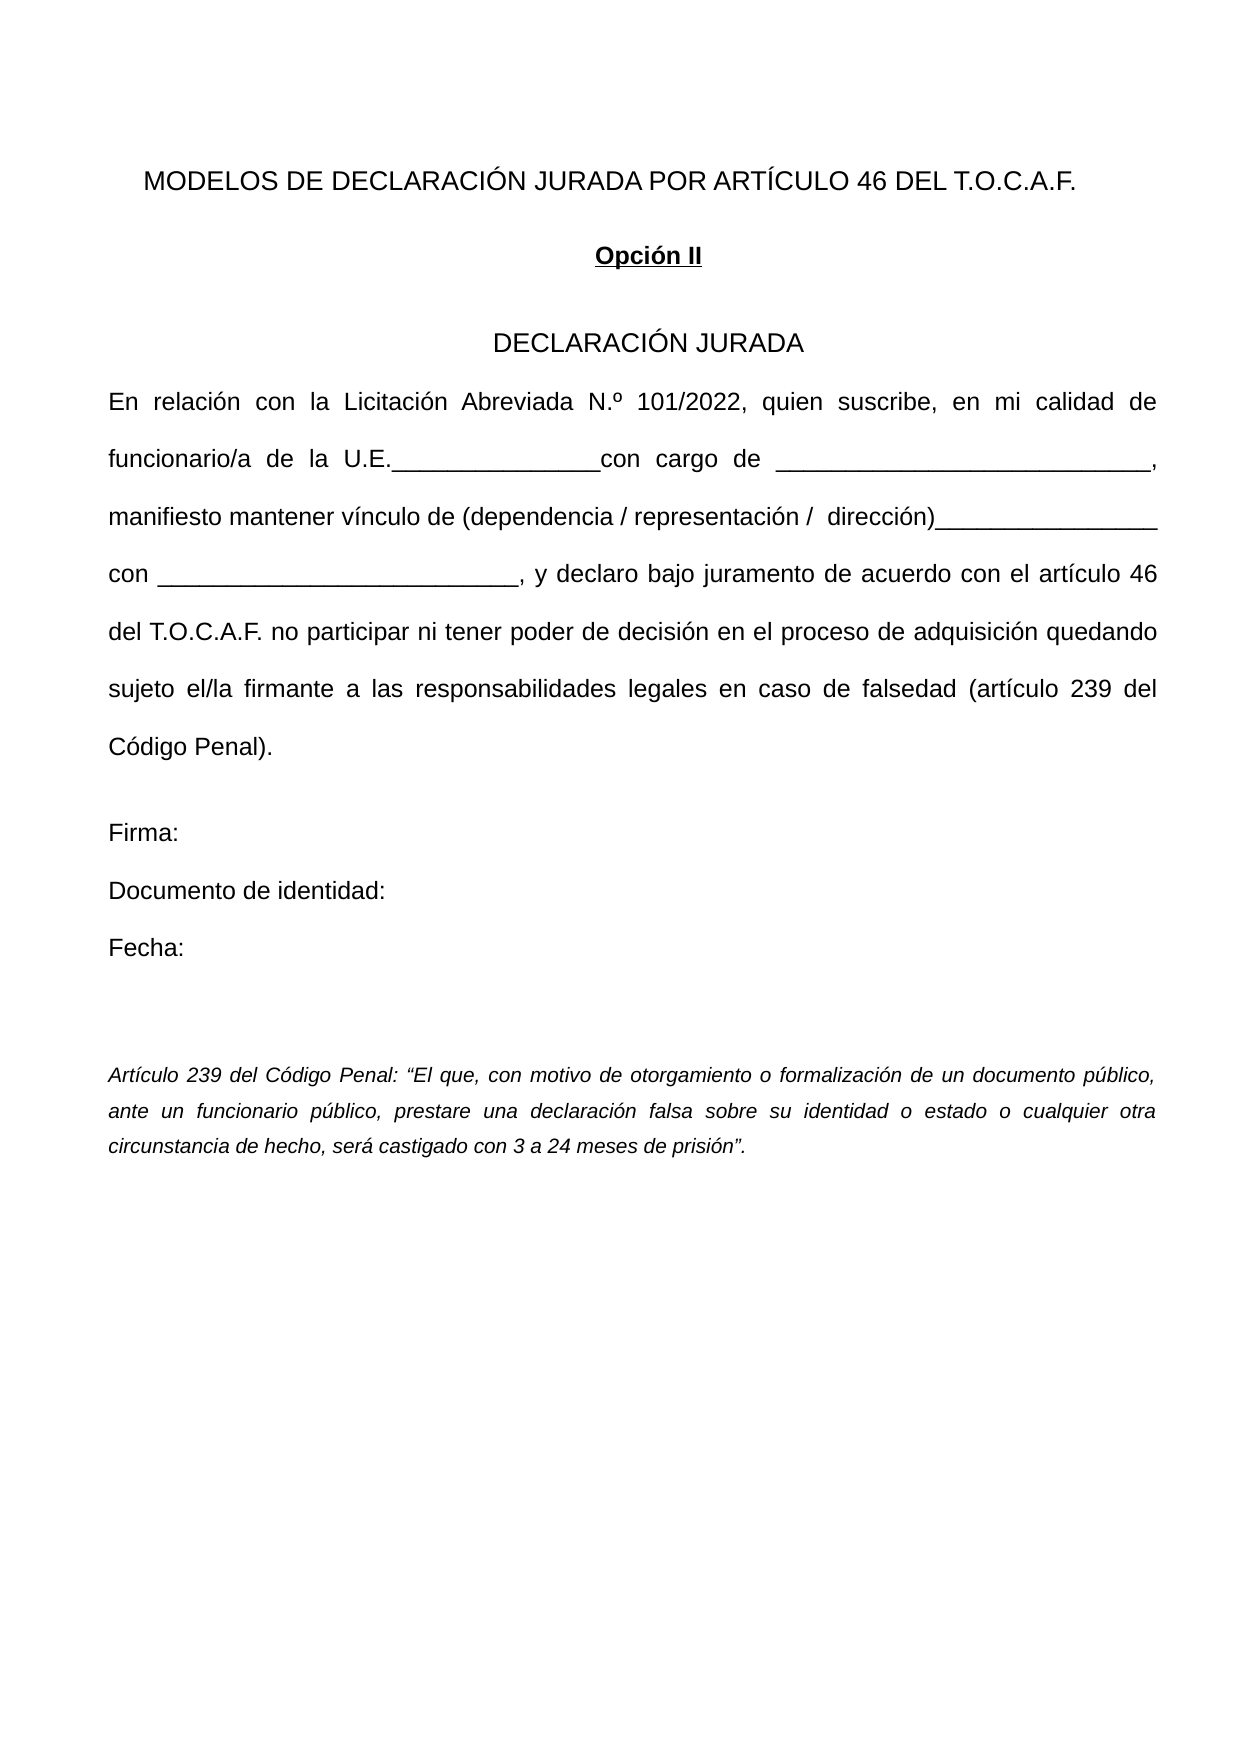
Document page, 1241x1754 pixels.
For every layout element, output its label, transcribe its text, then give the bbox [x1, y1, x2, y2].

text Fecha: [108, 933, 1159, 962]
subtitle MODELOS DE DECLARACIÓN JURADA POR ARTÍCULO 46 DEL T.O.C.A.F. [61, 165, 1159, 196]
text Firma: [108, 818, 1159, 847]
text En relación con la Licitación Abreviada N.º 101/2022, quien suscribe, en mi calidad de funcionario/a de la U.E._______________con cargo de ___________________________, manifiesto mantener vínculo de (dependencia / representación / dirección)________________ con __________________________, y declaro bajo juramento de acuerdo con el artículo 46 del T.O.C.A.F. no participar ni tener poder de decisión en el proceso de adquisición quedando sujeto el/la firmante a las responsabilidades legales en caso de falsedad (artículo 239 del Código Penal). [108, 387, 1159, 761]
text Artículo 239 del Código Penal: “El que, con motivo de otorgamiento o formalización de un documento público, ante un funcionario público, prestare una declaración falsa sobre su identidad o estado o cualquier otra circunstancia de hecho, será castigado con 3 a 24 meses de prisión”. [108, 1062, 1159, 1158]
text Opción II [137, 241, 1159, 269]
text Documento de identidad: [108, 876, 1159, 904]
text DECLARACIÓN JURADA [137, 327, 1159, 358]
